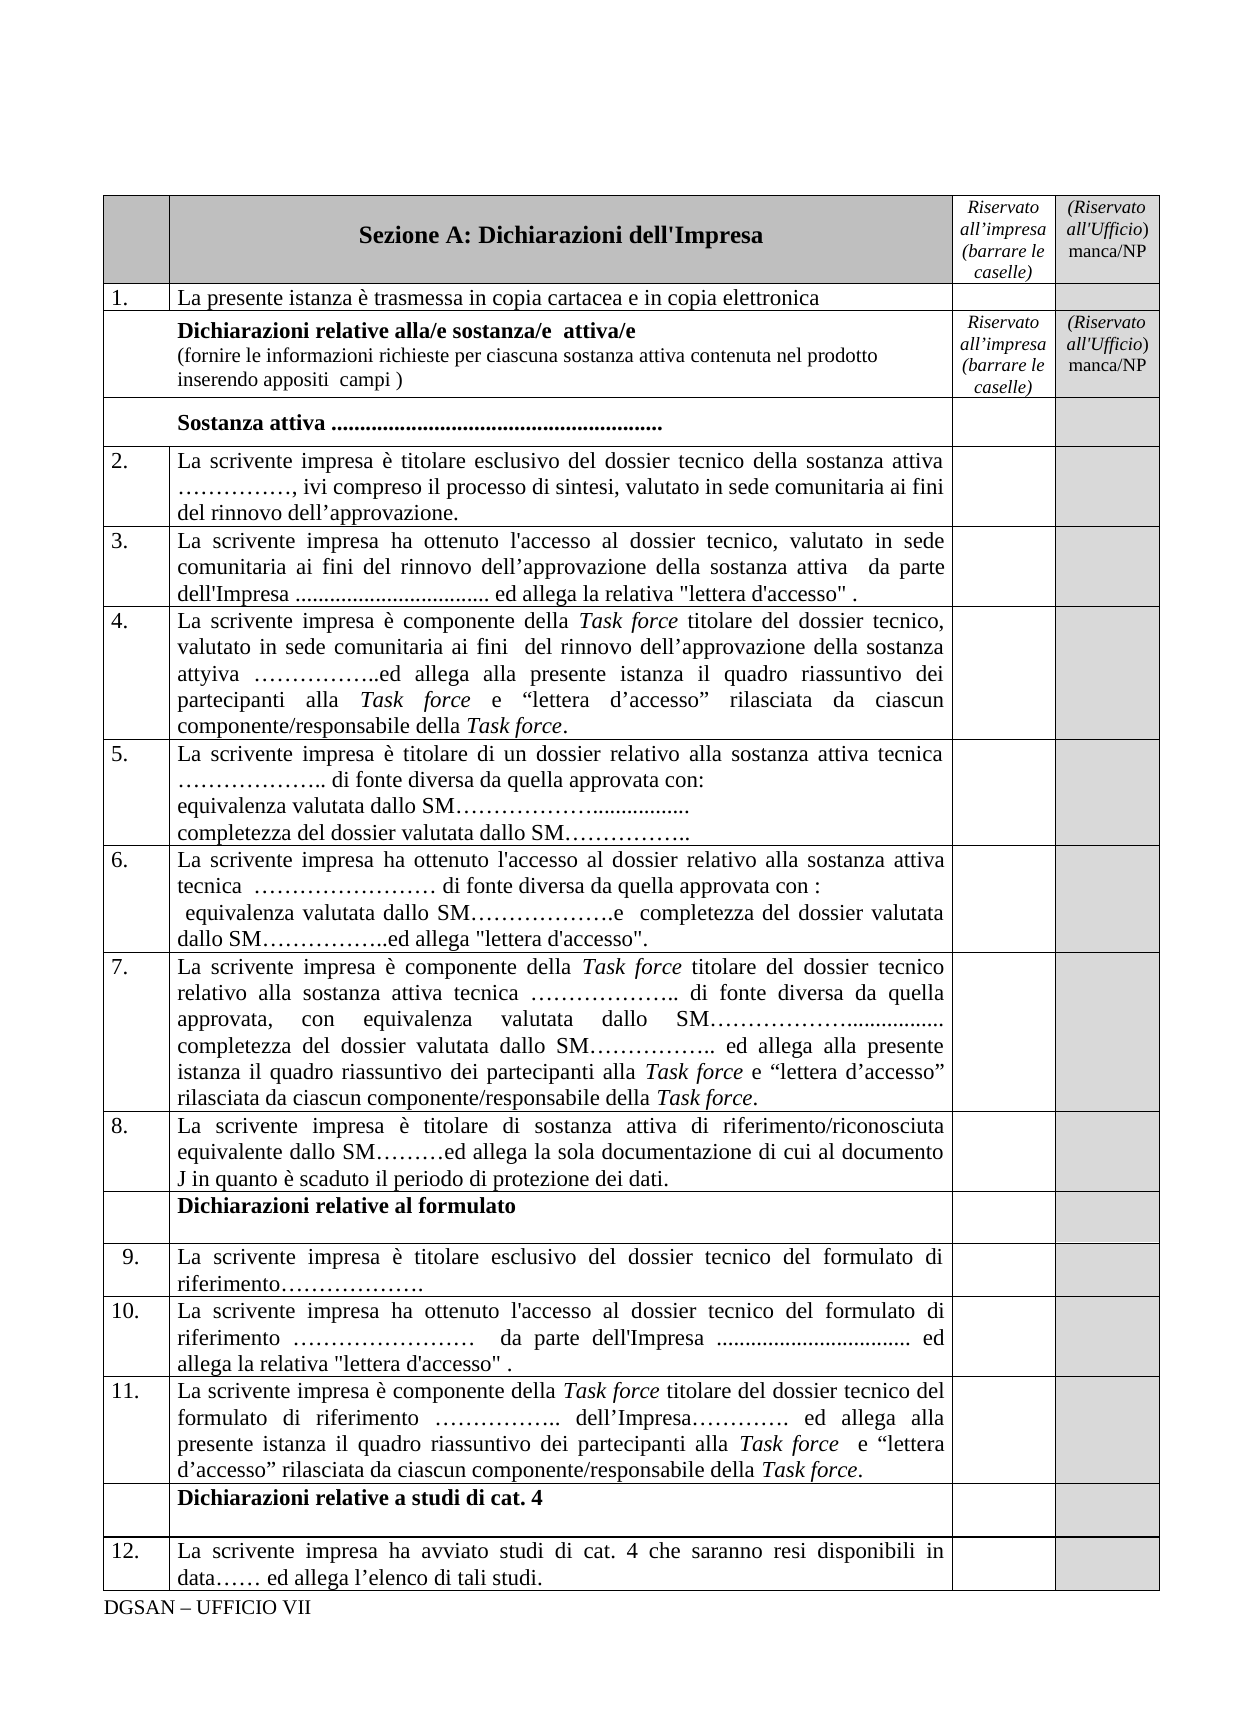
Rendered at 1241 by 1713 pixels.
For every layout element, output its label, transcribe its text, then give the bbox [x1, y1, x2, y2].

table_cell [1056, 527, 1159, 606]
table_cell La scrivente impresa ha avviato studi di cat. 4 che saranno resi disponibili in data…… ed allega l’elenco di tali studi. [170, 1538, 952, 1590]
table_cell [104, 1112, 169, 1191]
table_cell [1056, 1192, 1159, 1242]
table_cell [104, 1192, 169, 1242]
table_cell [1056, 953, 1159, 1111]
table_cell [1056, 284, 1159, 310]
table_cell [104, 607, 169, 739]
table_cell [104, 953, 169, 1111]
table_cell La presente istanza è trasmessa in copia cartacea e in copia elettronica [170, 284, 952, 310]
table_cell Dichiarazioni relative al formulato [170, 1192, 952, 1242]
table_cell [953, 1112, 1055, 1191]
table_cell [104, 527, 169, 606]
table_cell [104, 398, 170, 446]
table_cell [953, 1538, 1055, 1590]
table_cell [953, 398, 1055, 446]
table_cell [953, 846, 1055, 952]
table_cell [1056, 740, 1159, 845]
table_cell [1056, 398, 1159, 446]
table_cell La scrivente impresa ha ottenuto l'accesso al dossier tecnico, valutato in sede comunitaria ai fini del rinnovo dell’approvazione della sostanza attiva da parte dell'Impresa .................................. ed allega la relativa "lettera d'accesso" . [170, 527, 952, 606]
table_cell La scrivente impresa è titolare di sostanza attiva di riferimento/riconosciuta equivalente dallo SM………ed allega la sola documentazione di cui al documento J in quanto è scaduto il periodo di protezione dei dati. [170, 1112, 952, 1191]
table_cell La scrivente impresa è titolare esclusivo del dossier tecnico della sostanza attiva ……………, ivi compreso il processo di sintesi, valutato in sede comunitaria ai fini del rinnovo dell’approvazione. [170, 447, 952, 526]
table_cell [104, 447, 169, 526]
table_cell La scrivente impresa è titolare esclusivo del dossier tecnico del formulato di riferimento………………. [170, 1244, 952, 1296]
table_cell [953, 607, 1055, 739]
table_cell [104, 1484, 169, 1536]
table_cell [1056, 1538, 1159, 1590]
table_cell Dichiarazioni relative alla/e sostanza/e attiva/e (fornire le informazioni richieste per ciascuna sostanza attiva contenuta nel prodotto inserendo appositi campi ) [170, 311, 952, 397]
table_cell Sostanza attiva .......................................................... [170, 398, 952, 446]
table_cell La scrivente impresa ha ottenuto l'accesso al dossier tecnico del formulato di riferimento …………………… da parte dell'Impresa .................................. ed allega la relativa "lettera d'accesso" . [170, 1297, 952, 1376]
table_cell Dichiarazioni relative a studi di cat. 4 [170, 1484, 952, 1536]
table_cell [953, 284, 1055, 310]
table_header [104, 196, 169, 283]
table_cell [953, 953, 1055, 1111]
table_cell [104, 740, 169, 845]
table_cell [953, 740, 1055, 845]
table_cell [104, 284, 169, 310]
table_cell [1056, 1377, 1159, 1483]
table_cell [953, 1192, 1055, 1242]
table_cell La scrivente impresa è componente della Task force titolare del dossier tecnico relativo alla sostanza attiva tecnica ……………….. di fonte diversa da quella approvata, con equivalenza valutata dallo SM………………................. completezza del dossier valutata dallo SM…………….. ed allega alla presente istanza il quadro riassuntivo dei partecipanti alla Task force e “lettera d’accesso” rilasciata da ciascun componente/responsabile della Task force. [170, 953, 952, 1111]
table_cell La scrivente impresa è titolare di un dossier relativo alla sostanza attiva tecnica ……………….. di fonte diversa da quella approvata con: equivalenza valutata dallo SM………………................. completezza del dossier valutata dallo SM…………….. [170, 740, 952, 845]
table_header Riservato all’impresa (barrare le caselle) [953, 196, 1055, 283]
table_cell [1056, 1297, 1159, 1376]
table_cell [1056, 1244, 1159, 1296]
table_cell [953, 527, 1055, 606]
table_cell [104, 311, 170, 397]
table_cell [1056, 607, 1159, 739]
table_header (Riservato all'Ufficio) manca/NP [1056, 196, 1159, 283]
table_cell [104, 846, 169, 952]
table_cell [953, 447, 1055, 526]
table_cell [953, 1244, 1055, 1296]
table_cell [953, 1484, 1055, 1536]
table_cell Riservato all’impresa (barrare le caselle) [953, 311, 1055, 397]
table_cell 11. [104, 1377, 169, 1483]
table_cell La scrivente impresa è componente della Task force titolare del dossier tecnico, valutato in sede comunitaria ai fini del rinnovo dell’approvazione della sostanza attyiva ……………..ed allega alla presente istanza il quadro riassuntivo dei partecipanti alla Task force e “lettera d’accesso” rilasciata da ciascun componente/responsabile della Task force. [170, 607, 952, 739]
table_cell La scrivente impresa ha ottenuto l'accesso al dossier relativo alla sostanza attiva tecnica …………………… di fonte diversa da quella approvata con : equivalenza valutata dallo SM……………….e completezza del dossier valutata dallo SM……………..ed allega "lettera d'accesso". [170, 846, 952, 952]
table_cell 9. [104, 1244, 169, 1296]
table_cell [1056, 1112, 1159, 1191]
table_cell [953, 1377, 1055, 1483]
table_cell [1056, 846, 1159, 952]
table_cell La scrivente impresa è componente della Task force titolare del dossier tecnico del formulato di riferimento …………….. dell’Impresa…………. ed allega alla presente istanza il quadro riassuntivo dei partecipanti alla Task force e “lettera d’accesso” rilasciata da ciascun componente/responsabile della Task force. [170, 1377, 952, 1483]
table_cell (Riservato all'Ufficio) manca/NP [1056, 311, 1159, 397]
table_cell [953, 1297, 1055, 1376]
table_cell 12. [104, 1538, 169, 1590]
table_cell 10. [104, 1297, 169, 1376]
table_cell [1056, 1484, 1159, 1536]
table_header Sezione A: Dichiarazioni dell'Impresa [170, 196, 952, 283]
table_cell [1056, 447, 1159, 526]
